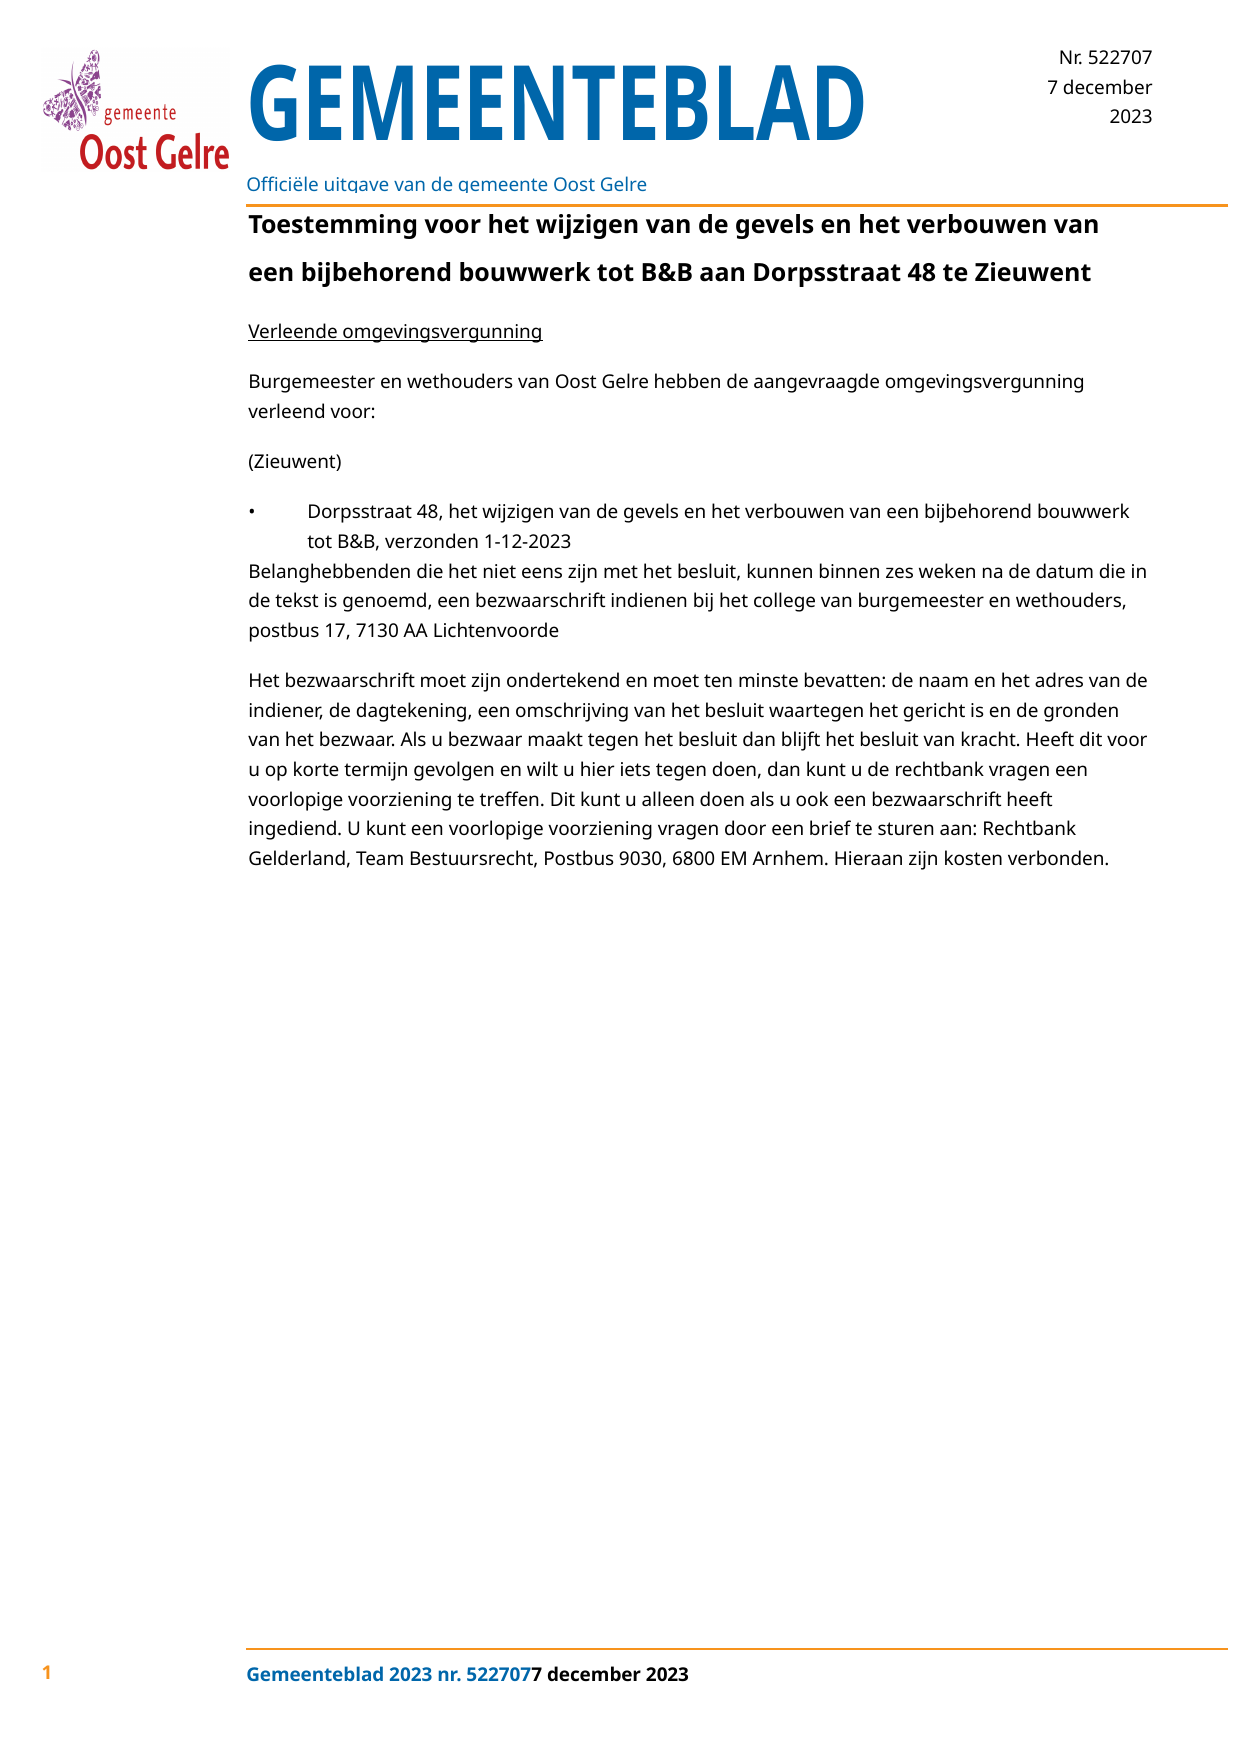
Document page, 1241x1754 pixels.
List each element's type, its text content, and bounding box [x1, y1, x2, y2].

text Verleende omgevingsvergunning [248, 318, 1152, 344]
list Dorpsstraat 48, het wijzigen van de gevels en het verbouwen van een bijbehorend bouwwerk tot B&B, verzonden 1-12-2023 [248, 499, 1152, 554]
text Burgemeester en wethouders van Oost Gelre hebben de aangevraagde omgevingsvergunning verleend voor: [248, 368, 1152, 424]
text Belanghebbenden die het niet eens zijn met het besluit, kunnen binnen zes weken na de datum die in de tekst is genoemd, een bezwaarschrift indienen bij het college van burgemeester en wethouders, postbus 17, 7130 AA Lichtenvoorde [248, 558, 1152, 643]
text (Zieuwent) [248, 448, 1152, 474]
picture [41, 47, 231, 172]
text Toestemming voor het wijzigen van de gevels en het verbouwen van een bijbehorend bouwwerk tot B&B aan Dorpsstraat 48 te Zieuwent [248, 207, 1152, 288]
text Het bezwaarschrift moet zijn ondertekend en moet ten minste bevatten: de naam en het adres van de indiener, de dagtekening, een omschrijving van het besluit waartegen het gericht is en de gronden van het bezwaar. Als u bezwaar maakt tegen het besluit dan blijft het besluit van kracht. Heeft dit voor u op korte termijn gevolgen en wilt u hier iets tegen doen, dan kunt u de rechtbank vragen een voorlopige voorziening te treffen. Dit kunt u alleen doen als u ook een bezwaarschrift heeft ingediend. U kunt een voorlopige voorziening vragen door een brief te sturen aan: Rechtbank Gelderland, Team Bestuursrecht, Postbus 9030, 6800 EM Arnhem. Hieraan zijn kosten verbonden. [248, 667, 1152, 871]
